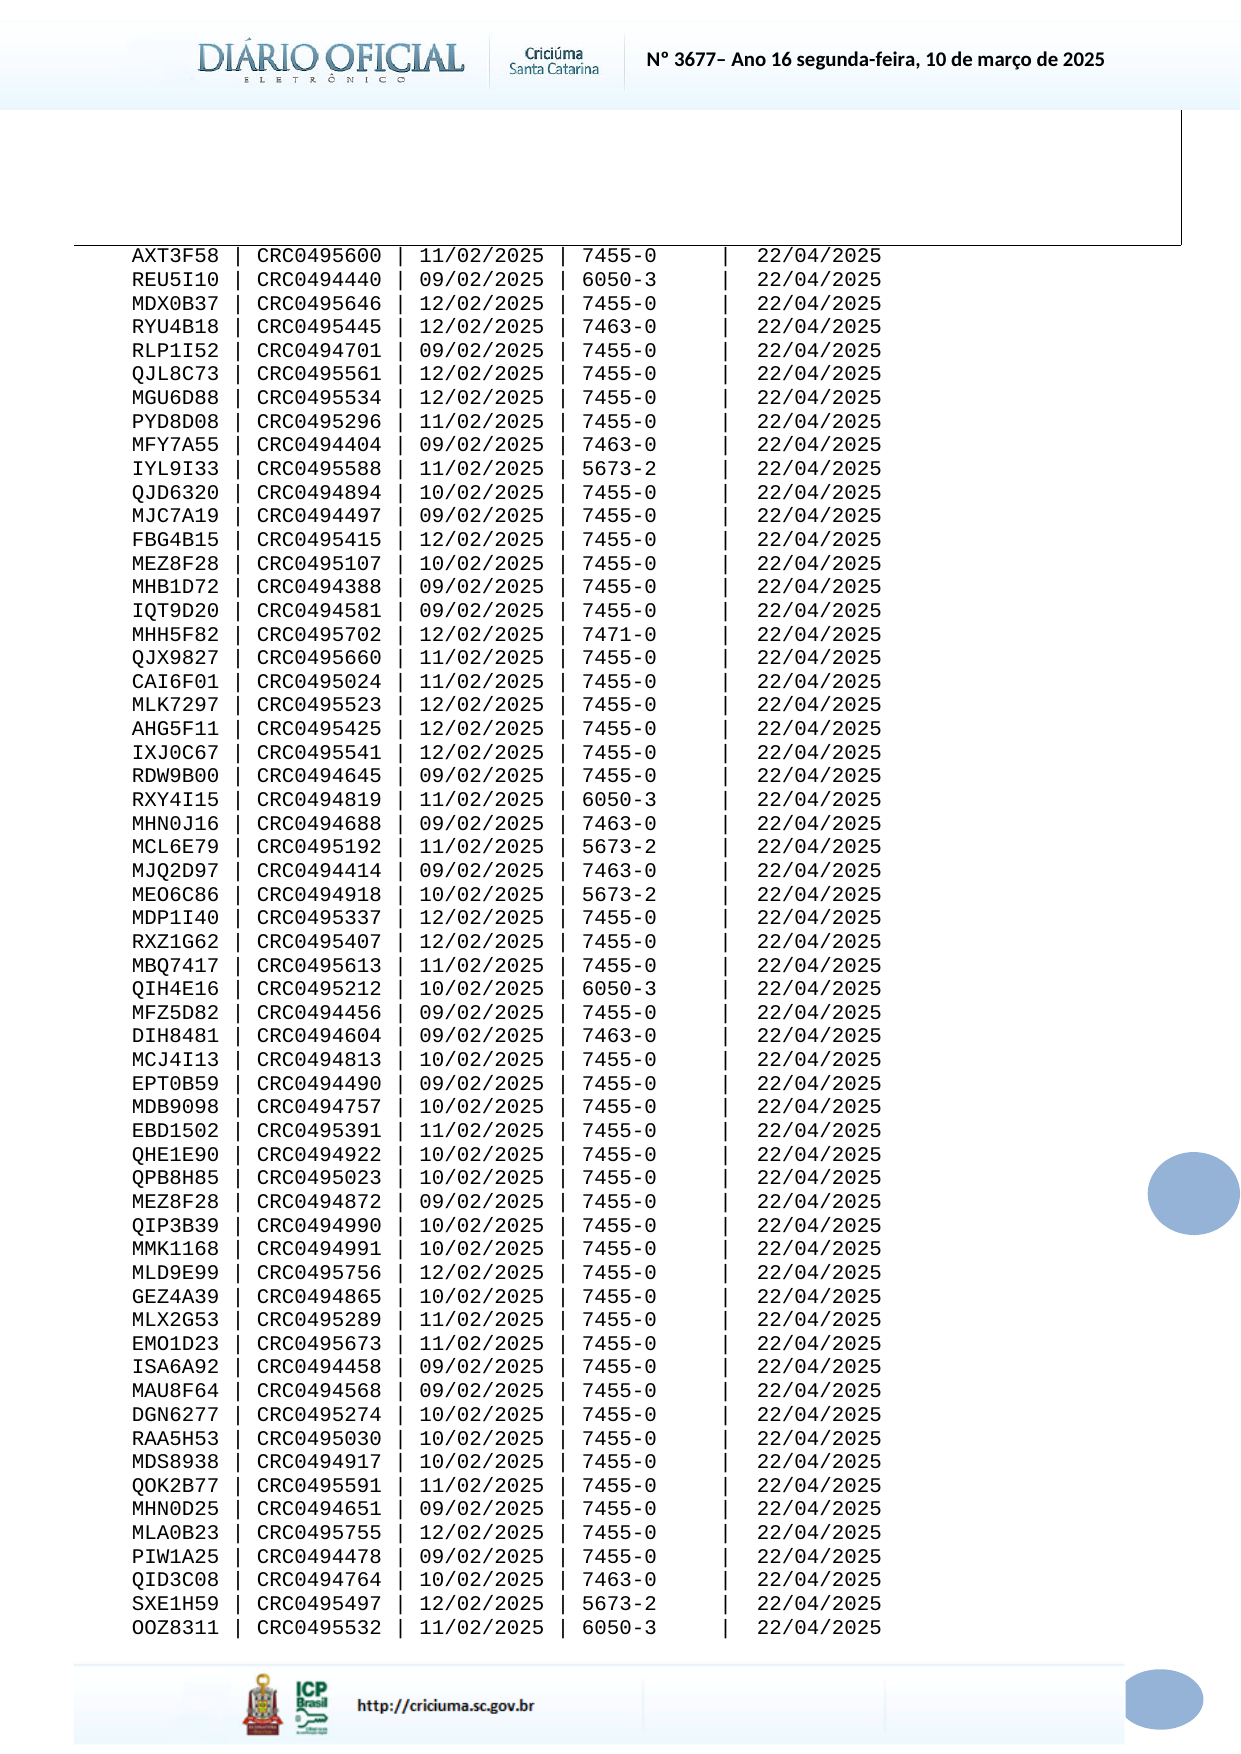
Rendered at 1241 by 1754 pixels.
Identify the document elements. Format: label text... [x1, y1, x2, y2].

text MLK7297 | CRC0495523 | 12/02/2025 | 7455-0 | 22/04/2025 [44, 694, 1181, 718]
text AXT3F58 | CRC0495600 | 11/02/2025 | 7455-0 | 22/04/2025 [44, 245, 1181, 269]
text MDB9098 | CRC0494757 | 10/02/2025 | 7455-0 | 22/04/2025 [44, 1096, 1181, 1120]
text MJQ2D97 | CRC0494414 | 09/02/2025 | 7463-0 | 22/04/2025 [44, 860, 1181, 884]
text MDP1I40 | CRC0495337 | 12/02/2025 | 7455-0 | 22/04/2025 [44, 907, 1181, 931]
text RXZ1G62 | CRC0495407 | 12/02/2025 | 7455-0 | 22/04/2025 [44, 931, 1181, 954]
text MEZ8F28 | CRC0494872 | 09/02/2025 | 7455-0 | 22/04/2025 [44, 1191, 1153, 1215]
text ISA6A92 | CRC0494458 | 09/02/2025 | 7455-0 | 22/04/2025 [44, 1357, 1181, 1380]
text MHN0D25 | CRC0494651 | 09/02/2025 | 7455-0 | 22/04/2025 [44, 1498, 1181, 1522]
text QJX9827 | CRC0495660 | 11/02/2025 | 7455-0 | 22/04/2025 [44, 647, 1181, 671]
text RLP1I52 | CRC0494701 | 09/02/2025 | 7455-0 | 22/04/2025 [44, 340, 1181, 363]
text PYD8D08 | CRC0495296 | 11/02/2025 | 7455-0 | 22/04/2025 [44, 411, 1181, 434]
text MMK1168 | CRC0494991 | 10/02/2025 | 7455-0 | 22/04/2025 [44, 1238, 1181, 1262]
text MLA0B23 | CRC0495755 | 12/02/2025 | 7455-0 | 22/04/2025 [44, 1522, 1181, 1546]
text MBQ7417 | CRC0495613 | 11/02/2025 | 7455-0 | 22/04/2025 [44, 954, 1181, 978]
text RAA5H53 | CRC0495030 | 10/02/2025 | 7455-0 | 22/04/2025 [44, 1427, 1181, 1451]
text CAI6F01 | CRC0495024 | 11/02/2025 | 7455-0 | 22/04/2025 [44, 671, 1181, 694]
text MLX2G53 | CRC0495289 | 11/02/2025 | 7455-0 | 22/04/2025 [44, 1309, 1181, 1333]
text FBG4B15 | CRC0495415 | 12/02/2025 | 7455-0 | 22/04/2025 [44, 529, 1181, 553]
text MHH5F82 | CRC0495702 | 12/02/2025 | 7471-0 | 22/04/2025 [44, 623, 1181, 647]
text DIH8481 | CRC0494604 | 09/02/2025 | 7463-0 | 22/04/2025 [44, 1026, 1181, 1049]
text GEZ4A39 | CRC0494865 | 10/02/2025 | 7455-0 | 22/04/2025 [44, 1286, 1181, 1309]
text DGN6277 | CRC0495274 | 10/02/2025 | 7455-0 | 22/04/2025 [44, 1404, 1181, 1427]
text RXY4I15 | CRC0494819 | 11/02/2025 | 6050-3 | 22/04/2025 [44, 789, 1181, 813]
text AHG5F11 | CRC0495425 | 12/02/2025 | 7455-0 | 22/04/2025 [44, 718, 1181, 742]
text MJC7A19 | CRC0494497 | 09/02/2025 | 7455-0 | 22/04/2025 [44, 505, 1181, 529]
text MFZ5D82 | CRC0494456 | 09/02/2025 | 7455-0 | 22/04/2025 [44, 1002, 1181, 1026]
text MEO6C86 | CRC0494918 | 10/02/2025 | 5673-2 | 22/04/2025 [44, 884, 1181, 907]
text IXJ0C67 | CRC0495541 | 12/02/2025 | 7455-0 | 22/04/2025 [44, 742, 1181, 765]
text RYU4B18 | CRC0495445 | 12/02/2025 | 7463-0 | 22/04/2025 [44, 316, 1181, 340]
text QHE1E90 | CRC0494922 | 10/02/2025 | 7455-0 | 22/04/2025 [44, 1144, 1181, 1167]
text EPT0B59 | CRC0494490 | 09/02/2025 | 7455-0 | 22/04/2025 [44, 1073, 1181, 1096]
text MLD9E99 | CRC0495756 | 12/02/2025 | 7455-0 | 22/04/2025 [44, 1262, 1181, 1286]
text IQT9D20 | CRC0494581 | 09/02/2025 | 7455-0 | 22/04/2025 [44, 600, 1181, 623]
text MDX0B37 | CRC0495646 | 12/02/2025 | 7455-0 | 22/04/2025 [44, 292, 1181, 316]
text SXE1H59 | CRC0495497 | 12/02/2025 | 5673-2 | 22/04/2025 [44, 1593, 1181, 1617]
text QIH4E16 | CRC0495212 | 10/02/2025 | 6050-3 | 22/04/2025 [44, 978, 1181, 1002]
text IYL9I33 | CRC0495588 | 11/02/2025 | 5673-2 | 22/04/2025 [44, 458, 1181, 482]
text QPB8H85 | CRC0495023 | 10/02/2025 | 7455-0 | 22/04/2025 [44, 1167, 1157, 1191]
text MHB1D72 | CRC0494388 | 09/02/2025 | 7455-0 | 22/04/2025 [44, 576, 1181, 600]
text EMO1D23 | CRC0495673 | 11/02/2025 | 7455-0 | 22/04/2025 [44, 1333, 1181, 1357]
text RDW9B00 | CRC0494645 | 09/02/2025 | 7455-0 | 22/04/2025 [44, 765, 1181, 789]
text QIP3B39 | CRC0494990 | 10/02/2025 | 7455-0 | 22/04/2025 [44, 1215, 1181, 1238]
text QJD6320 | CRC0494894 | 10/02/2025 | 7455-0 | 22/04/2025 [44, 482, 1181, 505]
text QID3C08 | CRC0494764 | 10/02/2025 | 7463-0 | 22/04/2025 [44, 1569, 1181, 1593]
text REU5I10 | CRC0494440 | 09/02/2025 | 6050-3 | 22/04/2025 [44, 269, 1181, 292]
text QOK2B77 | CRC0495591 | 11/02/2025 | 7455-0 | 22/04/2025 [44, 1475, 1181, 1498]
text MAU8F64 | CRC0494568 | 09/02/2025 | 7455-0 | 22/04/2025 [44, 1380, 1181, 1404]
text PIW1A25 | CRC0494478 | 09/02/2025 | 7455-0 | 22/04/2025 [44, 1546, 1181, 1569]
text MHN0J16 | CRC0494688 | 09/02/2025 | 7463-0 | 22/04/2025 [44, 813, 1181, 836]
text EBD1502 | CRC0495391 | 11/02/2025 | 7455-0 | 22/04/2025 [44, 1120, 1181, 1144]
text OOZ8311 | CRC0495532 | 11/02/2025 | 6050-3 | 22/04/2025 [44, 1617, 1181, 1640]
text MGU6D88 | CRC0495534 | 12/02/2025 | 7455-0 | 22/04/2025 [44, 387, 1181, 411]
text MCJ4I13 | CRC0494813 | 10/02/2025 | 7455-0 | 22/04/2025 [44, 1049, 1181, 1073]
text MFY7A55 | CRC0494404 | 09/02/2025 | 7463-0 | 22/04/2025 [44, 434, 1181, 458]
text QJL8C73 | CRC0495561 | 12/02/2025 | 7455-0 | 22/04/2025 [44, 363, 1181, 387]
text MCL6E79 | CRC0495192 | 11/02/2025 | 5673-2 | 22/04/2025 [44, 836, 1181, 860]
text MDS8938 | CRC0494917 | 10/02/2025 | 7455-0 | 22/04/2025 [44, 1451, 1181, 1475]
text MEZ8F28 | CRC0495107 | 10/02/2025 | 7455-0 | 22/04/2025 [44, 553, 1181, 576]
